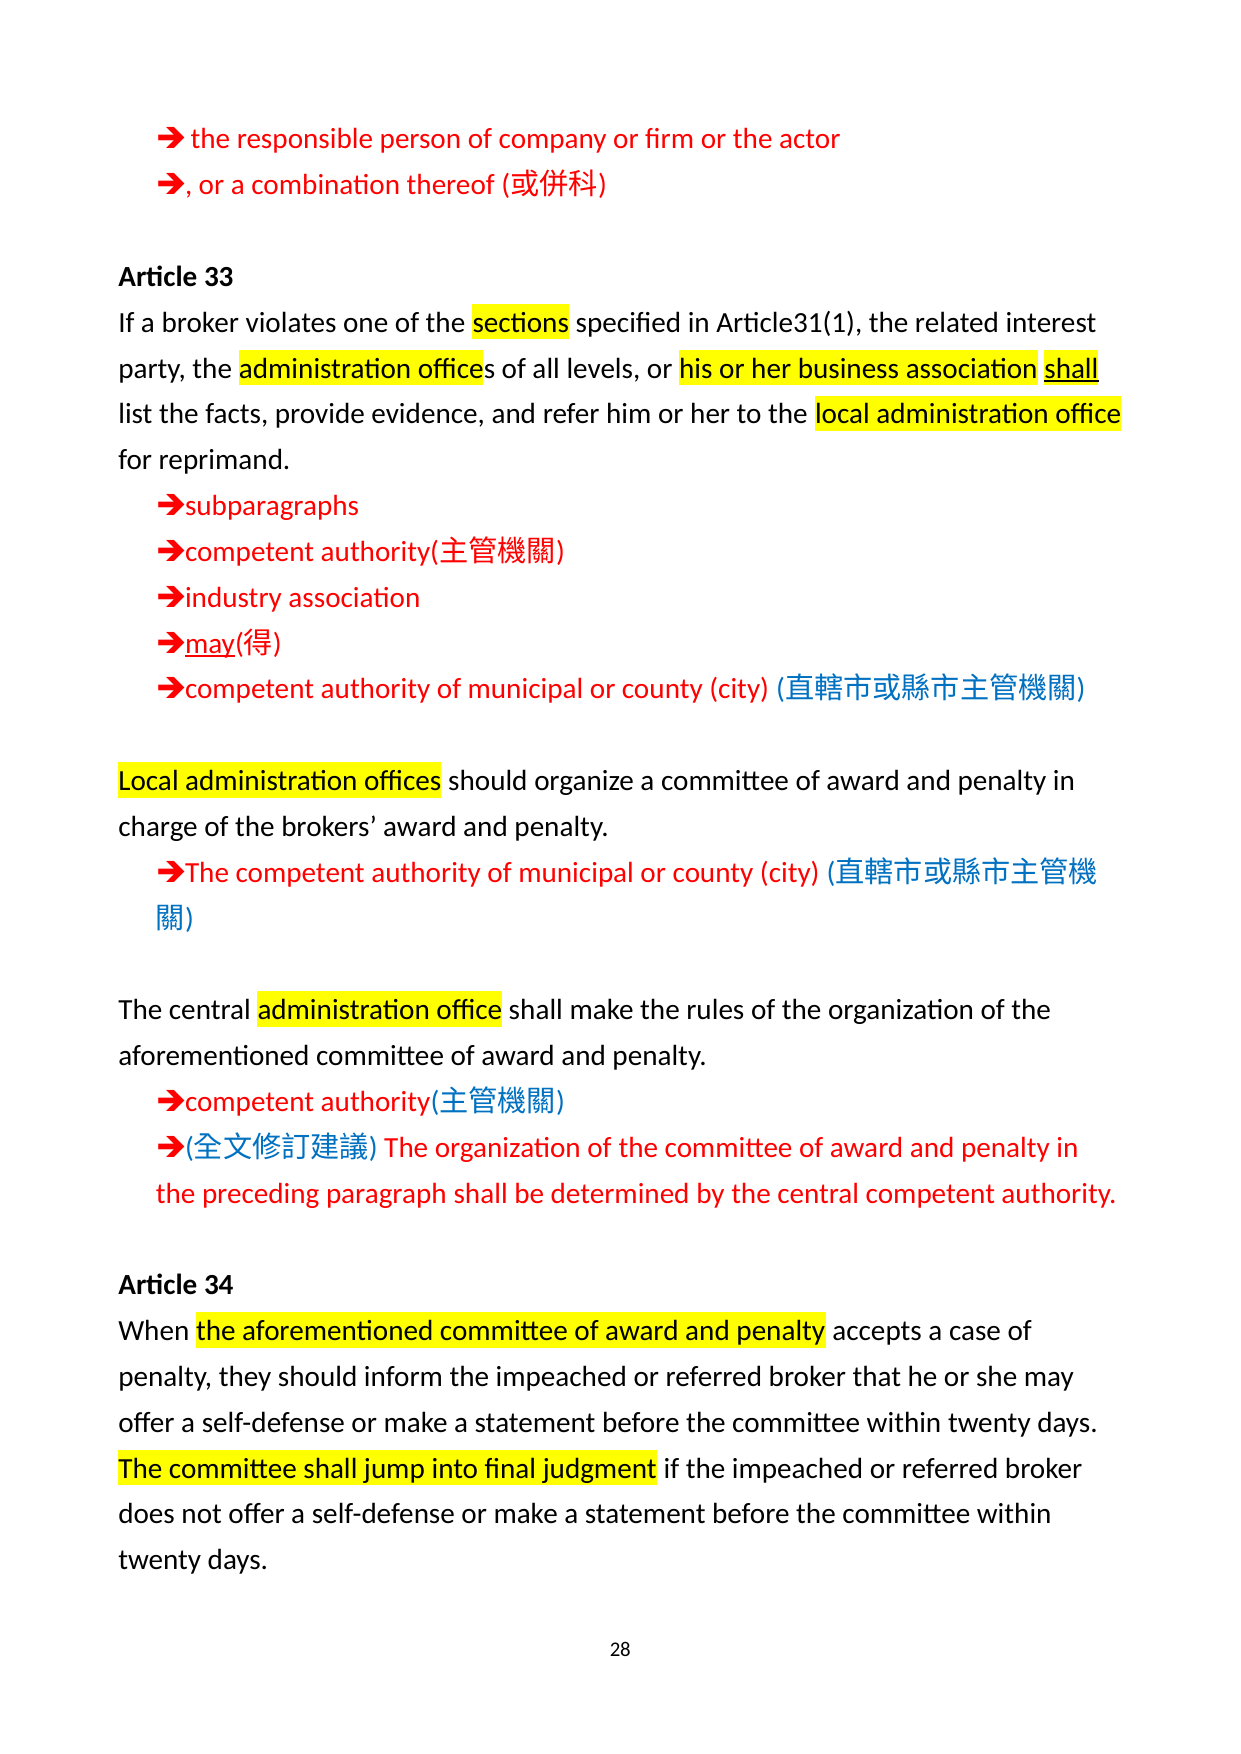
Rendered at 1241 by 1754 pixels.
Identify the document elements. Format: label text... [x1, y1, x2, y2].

text  the responsible person of company or firm or the actor [156, 112, 1122, 158]
text The central administration office shall make the rules of the organization of the aforementioned committee of award and penalty. [118, 983, 1122, 1075]
text , or a combination thereof (或併科) [156, 158, 1122, 204]
text competent authority of municipal or county (city) (直轄市或縣市主管機關) [156, 662, 1122, 708]
text may(得) [156, 616, 1122, 662]
text Local administration offices should organize a committee of award and penalty in charge of the brokers’ award and penalty. [118, 754, 1122, 846]
text Article 33 [118, 250, 1122, 296]
text When the aforementioned committee of award and penalty accepts a case of penalty, they should inform the impeached or referred broker that he or she may offer a self-defense or make a statement before the committee within twenty days. The committee shall jump into final judgment if the impeached or referred broker does not offer a self-defense or make a statement before the committee within twenty days. [118, 1304, 1122, 1579]
text The competent authority of municipal or county (city) (直轄市或縣市主管機關) [156, 846, 1122, 937]
text subparagraphs [156, 479, 1122, 525]
text competent authority(主管機關) [156, 525, 1122, 571]
text industry association [156, 571, 1122, 616]
text Article 34 [118, 1258, 1122, 1304]
text competent authority(主管機關) [156, 1075, 1122, 1121]
text (全文修訂建議) The organization of the committee of award and penalty in the preceding paragraph shall be determined by the central competent authority. [156, 1121, 1122, 1212]
text If a broker violates one of the sections specified in Article31(1), the related interest party, the administration offices of all levels, or his or her business association shall list the facts, provide evidence, and refer him or her to the local administration office for reprimand. [118, 296, 1122, 479]
